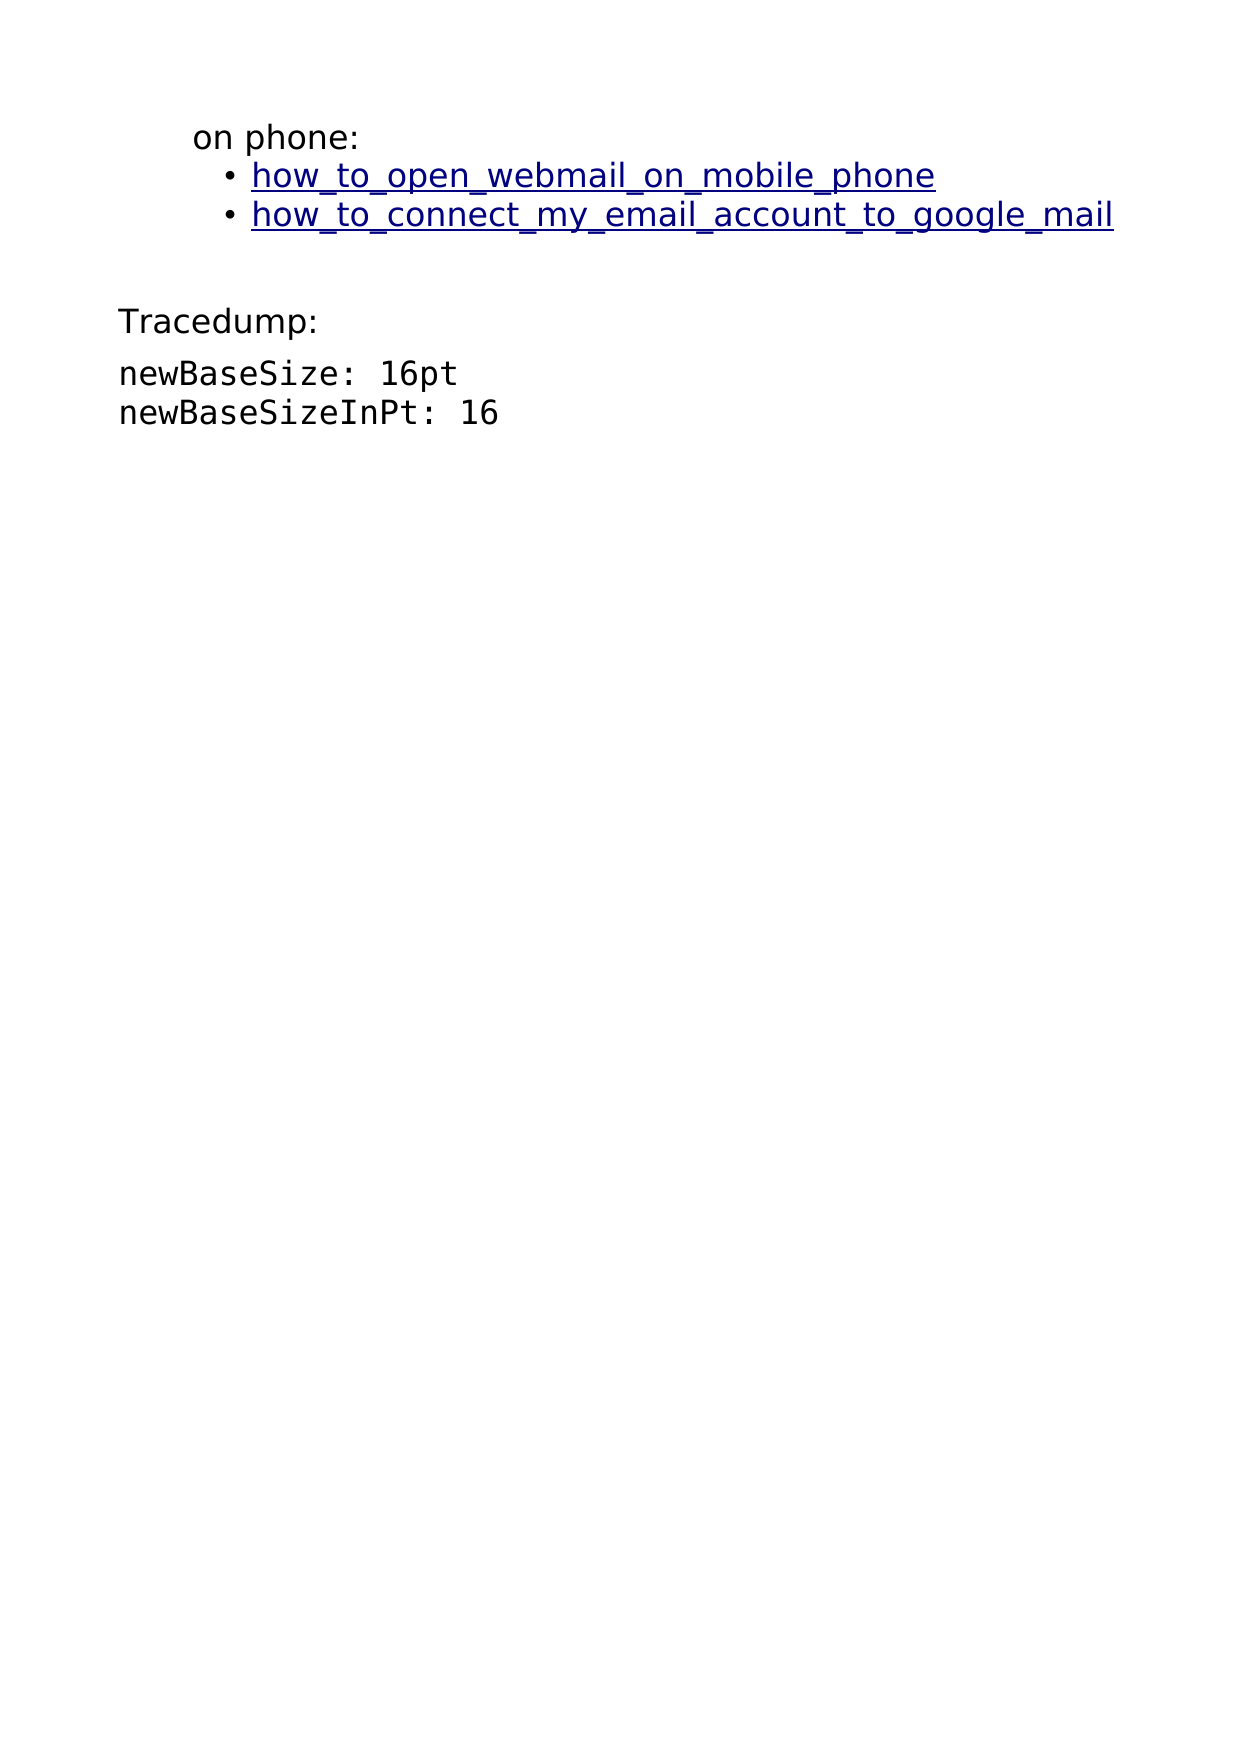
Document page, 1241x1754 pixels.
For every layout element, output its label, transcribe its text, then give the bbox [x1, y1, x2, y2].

list how_to_open_webmail_on_mobile_phone [236, 157, 1122, 196]
text Tracedump: [118, 264, 1122, 342]
list how_to_connect_my_email_account_to_google_mail [236, 196, 1122, 235]
list on phone: [177, 118, 1122, 157]
text newBaseSize: 16pt newBaseSizeInPt: 16 [118, 354, 1122, 432]
